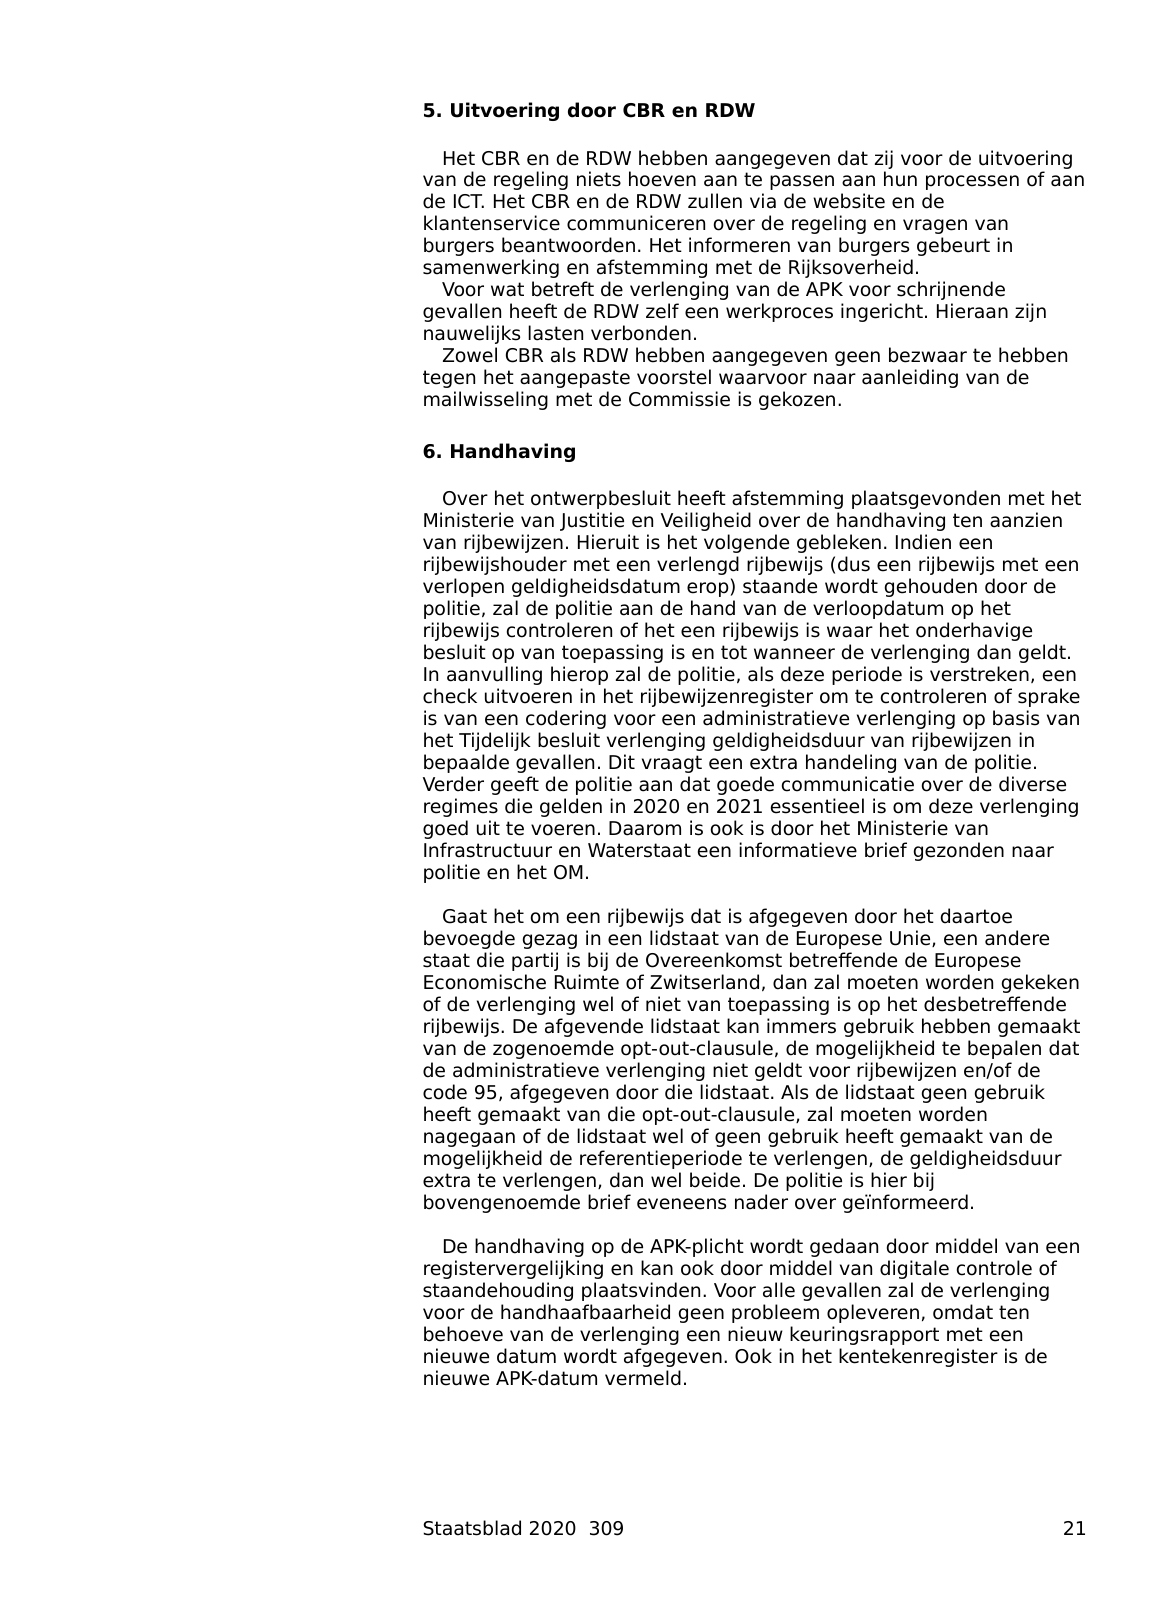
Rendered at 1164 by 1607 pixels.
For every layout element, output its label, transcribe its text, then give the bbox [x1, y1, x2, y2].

text Voor wat betreft de verlenging van de APK voor schrijnende gevallen heeft de RDW zelf een werkproces ingericht. Hieraan zijn nauwelijks lasten verbonden. [422, 279, 1087, 345]
subtitle 6. Handhaving [422, 441, 1087, 463]
text Het CBR en de RDW hebben aangegeven dat zij voor de uitvoering van de regeling niets hoeven aan te passen aan hun processen of aan de ICT. Het CBR en de RDW zullen via de website en de klantenservice communiceren over de regeling en vragen van burgers beantwoorden. Het informeren van burgers gebeurt in samenwerking en afstemming met de Rijksoverheid. [422, 147, 1087, 279]
text Over het ontwerpbesluit heeft afstemming plaatsgevonden met het Ministerie van Justitie en Veiligheid over de handhaving ten aanzien van rijbewijzen. Hieruit is het volgende gebleken. Indien een rijbewijshouder met een verlengd rijbewijs (dus een rijbewijs met een verlopen geldigheidsdatum erop) staande wordt gehouden door de politie, zal de politie aan de hand van de verloopdatum op het rijbewijs controleren of het een rijbewijs is waar het onderhavige besluit op van toepassing is en tot wanneer de verlenging dan geldt. In aanvulling hierop zal de politie, als deze periode is verstreken, een check uitvoeren in het rijbewijzenregister om te controleren of sprake is van een codering voor een administratieve verlenging op basis van het Tijdelijk besluit verlenging geldigheidsduur van rijbewijzen in bepaalde gevallen. Dit vraagt een extra handeling van de politie. Verder geeft de politie aan dat goede communicatie over de diverse regimes die gelden in 2020 en 2021 essentieel is om deze verlenging goed uit te voeren. Daarom is ook is door het Ministerie van Infrastructuur en Waterstaat een informatieve brief gezonden naar politie en het OM. [422, 488, 1087, 884]
text Gaat het om een rijbewijs dat is afgegeven door het daartoe bevoegde gezag in een lidstaat van de Europese Unie, een andere staat die partij is bij de Overeenkomst betreffende de Europese Economische Ruimte of Zwitserland, dan zal moeten worden gekeken of de verlenging wel of niet van toepassing is op het desbetreffende rijbewijs. De afgevende lidstaat kan immers gebruik hebben gemaakt van de zogenoemde opt-out-clausule, de mogelijkheid te bepalen dat de administratieve verlenging niet geldt voor rijbewijzen en/of de code 95, afgegeven door die lidstaat. Als de lidstaat geen gebruik heeft gemaakt van die opt-out-clausule, zal moeten worden nagegaan of de lidstaat wel of geen gebruik heeft gemaakt van de mogelijkheid de referentieperiode te verlengen, de geldigheidsduur extra te verlengen, dan wel beide. De politie is hier bij bovengenoemde brief eveneens nader over geïnformeerd. [422, 906, 1087, 1214]
text Zowel CBR als RDW hebben aangegeven geen bezwaar te hebben tegen het aangepaste voorstel waarvoor naar aanleiding van de mailwisseling met de Commissie is gekozen. [422, 345, 1087, 411]
text De handhaving op de APK-plicht wordt gedaan door middel van een registervergelijking en kan ook door middel van digitale controle of staandehouding plaatsvinden. Voor alle gevallen zal de verlenging voor de handhaafbaarheid geen probleem opleveren, omdat ten behoeve van de verlenging een nieuw keuringsrapport met een nieuwe datum wordt afgegeven. Ook in het kentekenregister is de nieuwe APK-datum vermeld. [422, 1236, 1087, 1390]
subtitle 5. Uitvoering door CBR en RDW [422, 100, 1087, 122]
